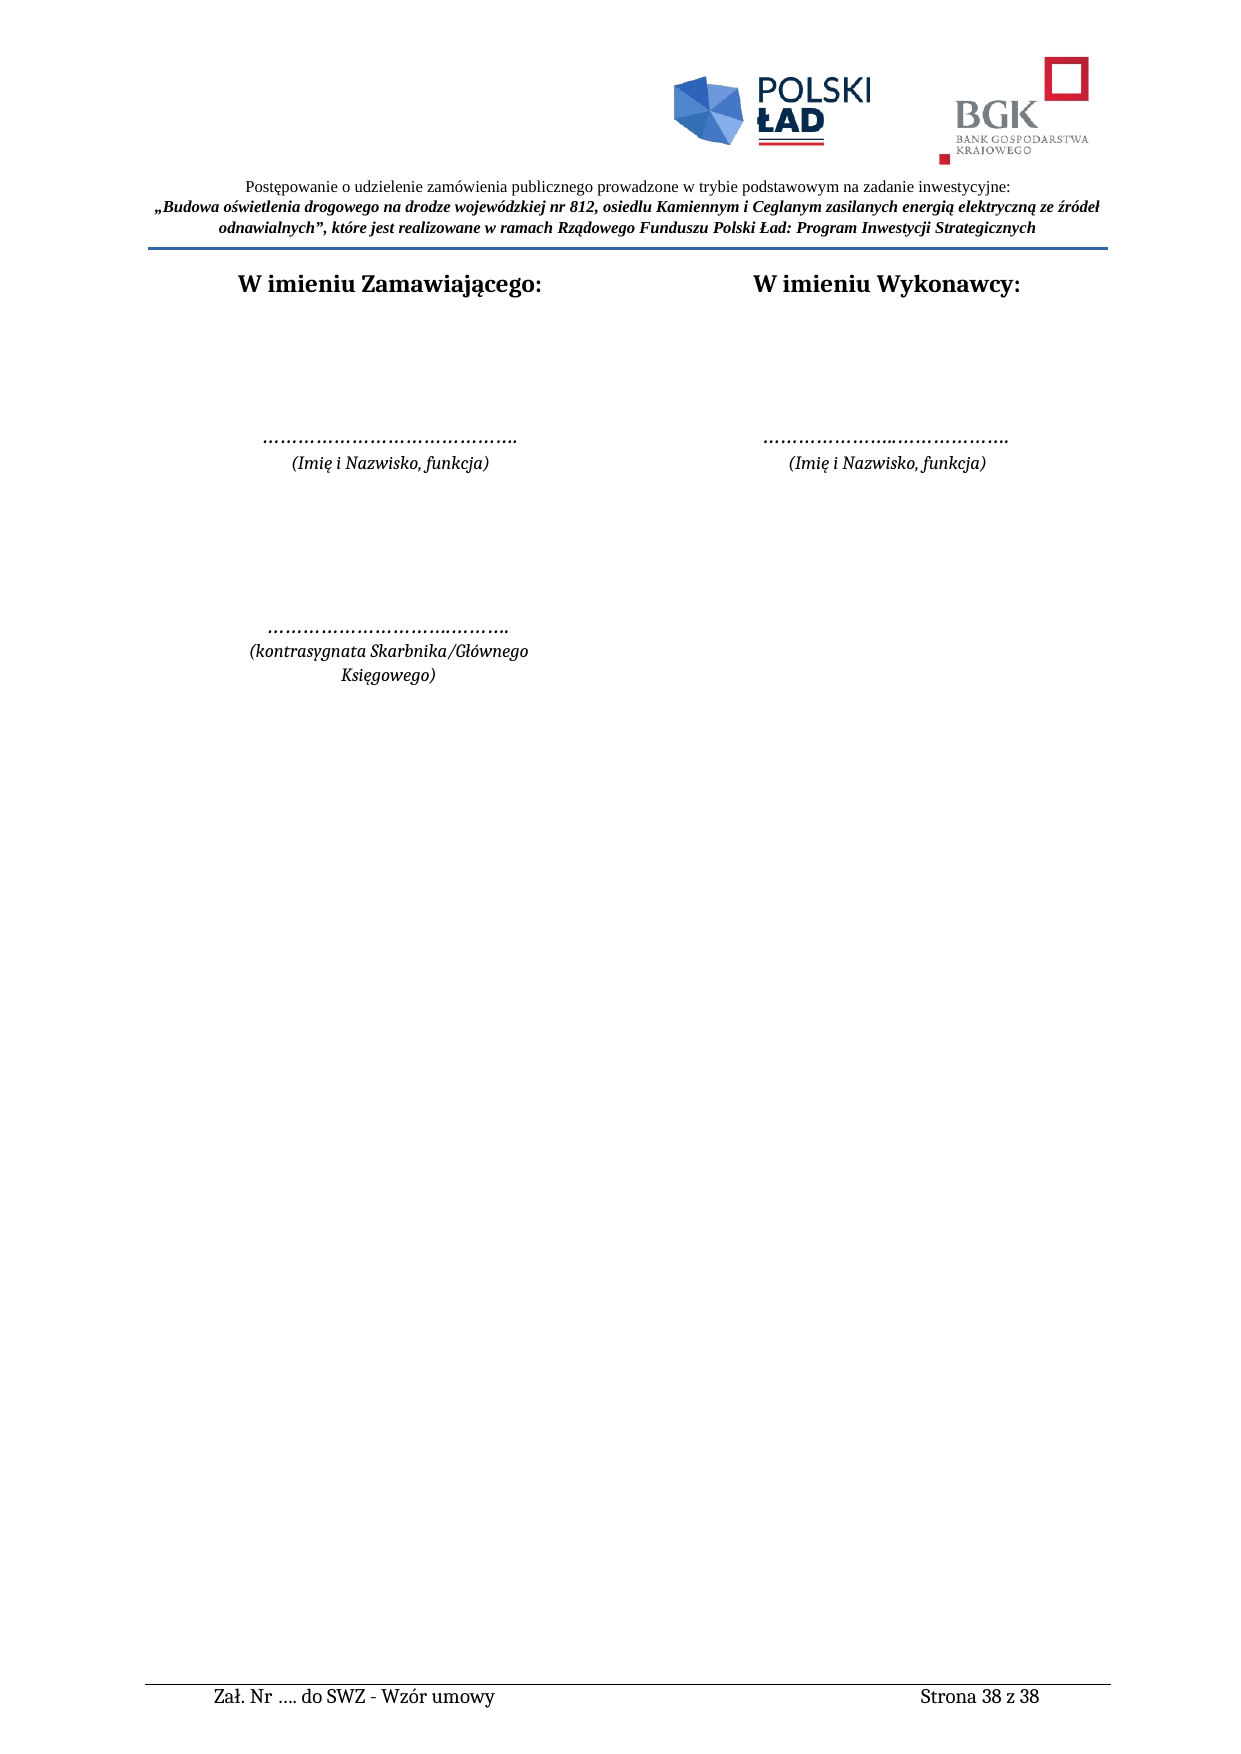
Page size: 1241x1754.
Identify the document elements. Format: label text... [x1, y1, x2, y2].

text (kontrasygnata Skarbnika/Głównego [147, 640, 1109, 662]
text W imieniu Zamawiającego: W imieniu Wykonawcy: [147, 270, 1109, 299]
text ……………………………………. …………………..………………. [147, 421, 1109, 450]
picture [923, 44, 1109, 175]
picture [662, 44, 895, 175]
text (Imię i Nazwisko, funkcja) (Imię i Nazwisko, funkcja) [147, 452, 1109, 474]
text Księgowego) [341, 664, 1109, 686]
text ………………………….………. [147, 611, 1109, 639]
